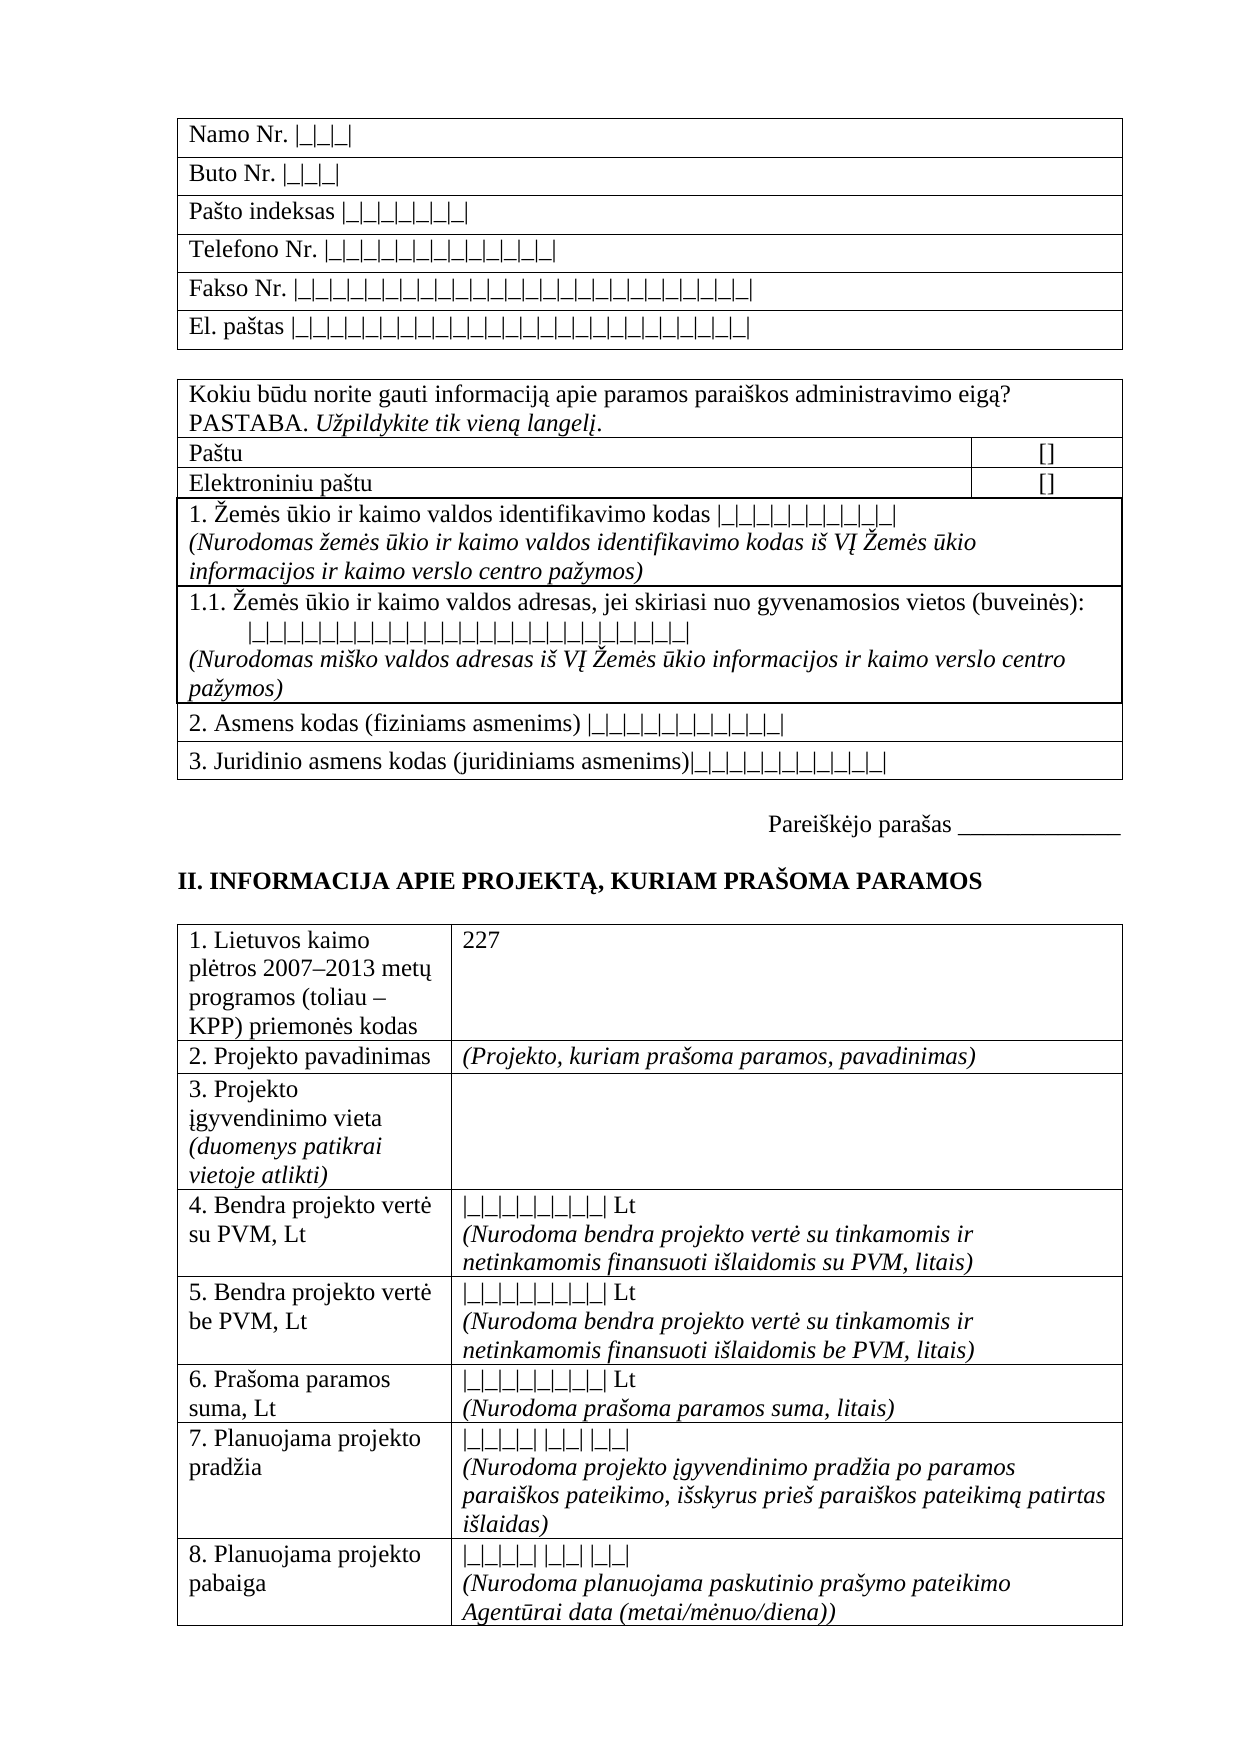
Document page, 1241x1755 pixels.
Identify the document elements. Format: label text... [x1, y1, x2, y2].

table_cell 4. Bendra projekto vertė su PVM, Lt [178, 1190, 451, 1276]
table_cell Elektroniniu paštu [178, 468, 971, 497]
table_cell Pašto indeksas |_|_|_|_|_|_|_| [178, 196, 1122, 233]
table_cell Buto Nr. |_|_|_| [178, 158, 1122, 195]
table_cell |_|_|_|_|_|_|_|_| Lt (Nurodoma bendra projekto vertė su tinkamomis ir netinkamomis finansuoti išlaidomis su PVM, litais) [452, 1190, 1122, 1276]
table_cell 6. Prašoma paramos suma, Lt [178, 1365, 451, 1422]
table_cell 5. Bendra projekto vertė be PVM, Lt [178, 1277, 451, 1363]
table_cell Paštu [178, 438, 971, 467]
table_cell Namo Nr. |_|_|_| [178, 119, 1122, 157]
table_cell 8. Planuojama projekto pabaiga [178, 1539, 451, 1625]
table_cell 3. Juridinio asmens kodas (juridiniams asmenims)|_|_|_|_|_|_|_|_|_|_|_| [178, 742, 1122, 779]
table_cell 3. Projekto įgyvendinimo vieta (duomenys patikrai vietoje atlikti) [178, 1074, 451, 1189]
table_cell |_|_|_|_| |_|_| |_|_| (Nurodoma planuojama paskutinio prašymo pateikimo Agentūrai data (metai/mėnuo/diena)) [452, 1539, 1122, 1625]
table_cell 7. Planuojama projekto pradžia [178, 1423, 451, 1538]
table_cell 2. Asmens kodas (fiziniams asmenims) |_|_|_|_|_|_|_|_|_|_|_| [178, 704, 1122, 741]
table_header Kokiu būdu norite gauti informaciją apie paramos paraiškos administravimo eigą? PASTABA. Užpildykite tik vieną langelį. [178, 380, 1122, 437]
table_cell |_|_|_|_|_|_|_|_| Lt (Nurodoma prašoma paramos suma, litais) [452, 1365, 1122, 1422]
table_header 227 [452, 925, 1122, 1040]
table_cell [][] [972, 438, 1122, 467]
table_cell (Projekto, kuriam prašoma paramos, pavadinimas) [452, 1041, 1122, 1073]
table_cell [][] [972, 468, 1122, 497]
table_cell Fakso Nr. |_|_|_|_|_|_|_|_|_|_|_|_|_|_|_|_|_|_|_|_|_|_|_|_|_|_| [178, 273, 1122, 310]
table_cell 1. Žemės ūkio ir kaimo valdos identifikavimo kodas |_|_|_|_|_|_|_|_|_|_| (Nurodomas žemės ūkio ir kaimo valdos identifikavimo kodas iš VĮ Žemės ūkio informacijos ir kaimo verslo centro pažymos) [178, 499, 1121, 585]
text Pareiškėjo parašas _____________ [177, 809, 1181, 837]
text II. INFORMACIJA APIE PROJEKTĄ, KURIAM PRAŠOMA PARAMOS [177, 866, 1181, 895]
table_cell 2. Projekto pavadinimas [178, 1041, 451, 1073]
table_cell |_|_|_|_|_|_|_|_| Lt (Nurodoma bendra projekto vertė su tinkamomis ir netinkamomis finansuoti išlaidomis be PVM, litais) [452, 1277, 1122, 1363]
table_cell |_|_|_|_| |_|_| |_|_| (Nurodoma projekto įgyvendinimo pradžia po paramos paraiškos pateikimo, išskyrus prieš paraiškos pateikimą patirtas išlaidas) [452, 1423, 1122, 1538]
table_cell [452, 1074, 1122, 1189]
table_cell 1.1. Žemės ūkio ir kaimo valdos adresas, jei skiriasi nuo gyvenamosios vietos (buveinės): |_|_|_|_|_|_|_|_|_|_|_|_|_|_|_|_|_|_|_|_|_|_|_|_|_| (Nurodomas miško valdos adresas iš VĮ Žemės ūkio informacijos ir kaimo verslo centro pažymos) [178, 587, 1121, 702]
table_cell El. paštas |_|_|_|_|_|_|_|_|_|_|_|_|_|_|_|_|_|_|_|_|_|_|_|_|_|_| [178, 311, 1122, 349]
table_cell Telefono Nr. |_|_|_|_|_|_|_|_|_|_|_|_|_| [178, 235, 1122, 272]
table_header 1. Lietuvos kaimo plėtros 2007–2013 metų programos (toliau – KPP) priemonės kodas [178, 925, 451, 1040]
